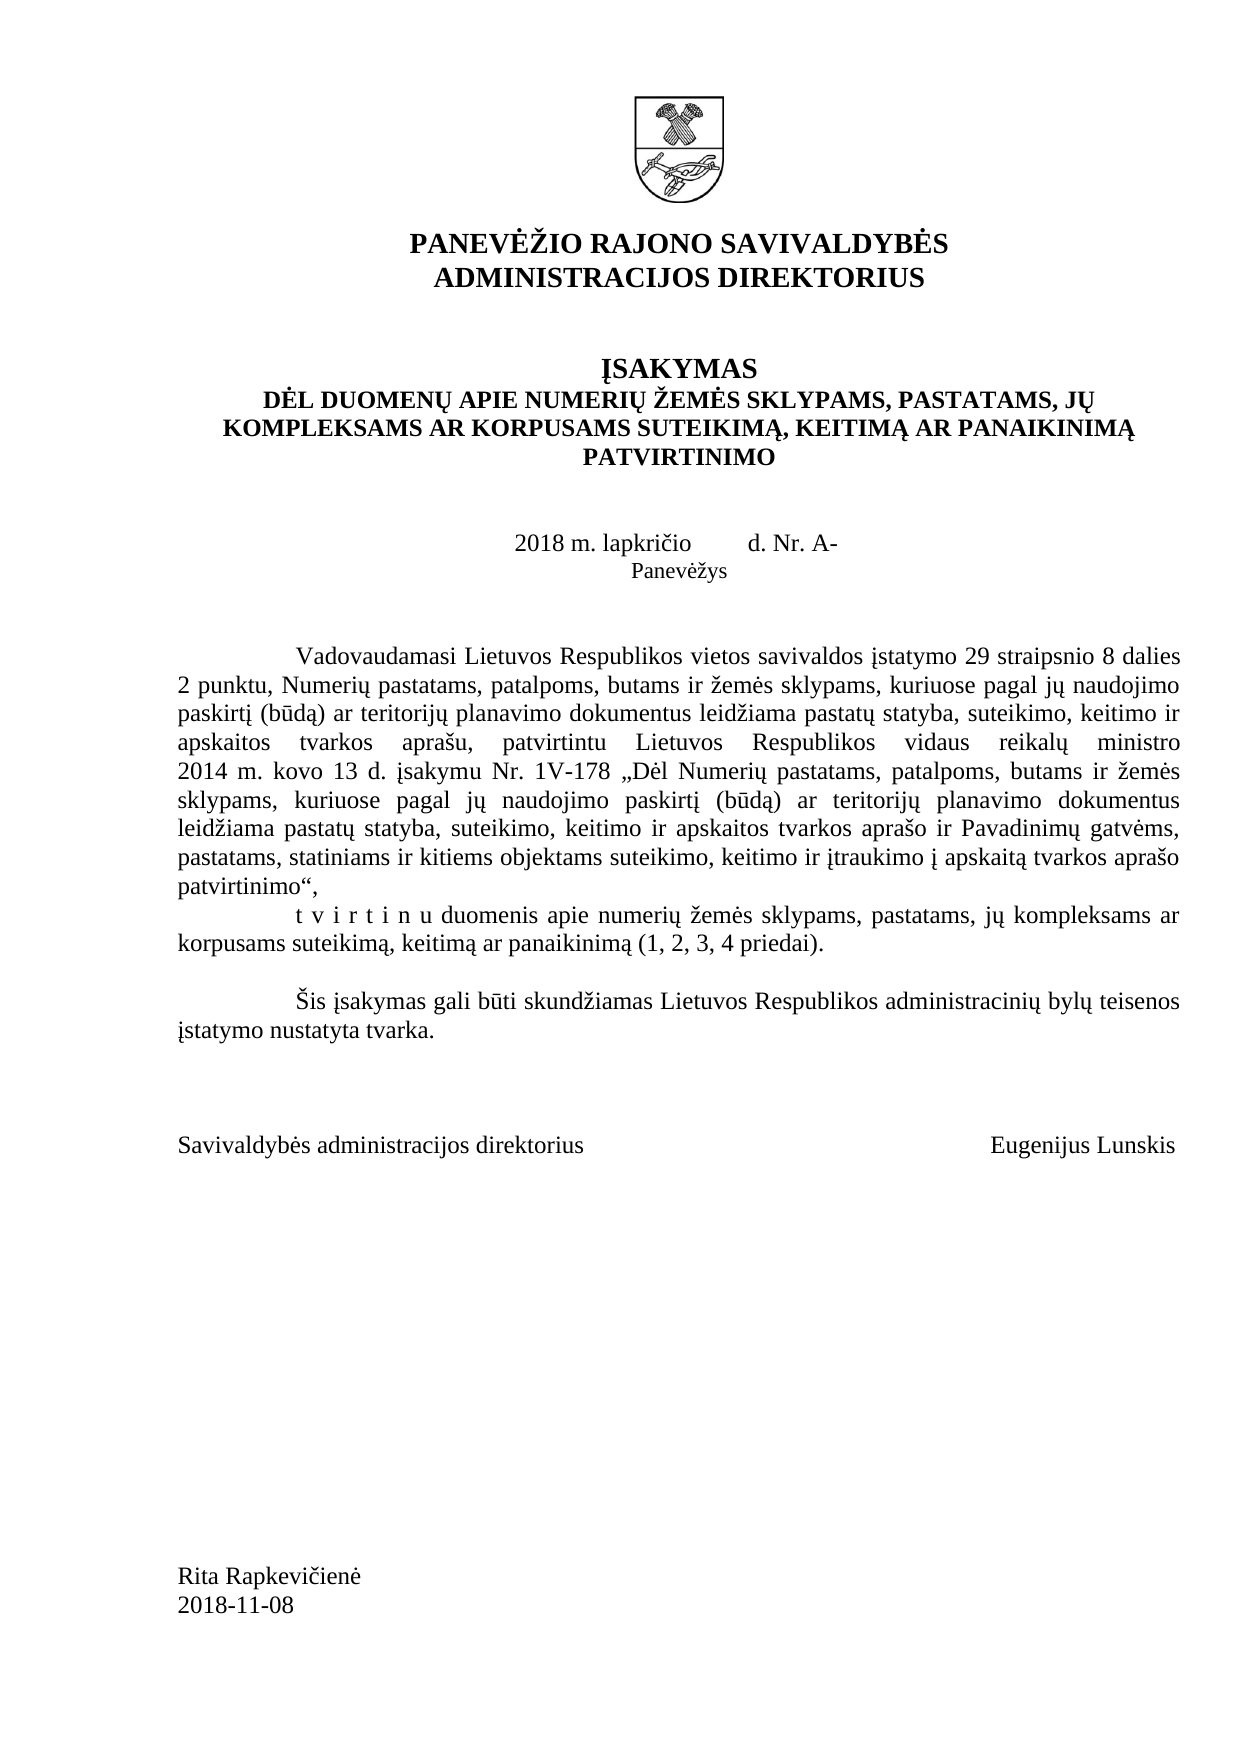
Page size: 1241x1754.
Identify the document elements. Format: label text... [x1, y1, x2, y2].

text 2018-11-08 [177, 1590, 1181, 1618]
text Vadovaudamasi Lietuvos Respublikos vietos savivaldos įstatymo 29 straipsnio 8 dalies 2 punktu, Numerių pastatams, patalpoms, butams ir žemės sklypams, kuriuose pagal jų naudojimo paskirtį (būdą) ar teritorijų planavimo dokumentus leidžiama pastatų statyba, suteikimo, keitimo ir apskaitos tvarkos aprašu, patvirtintu Lietuvos Respublikos vidaus reikalų ministro 2014 m. kovo 13 d. įsakymu Nr. 1V-178 „Dėl Numerių pastatams, patalpoms, butams ir žemės sklypams, kuriuose pagal jų naudojimo paskirtį (būdą) ar teritorijų planavimo dokumentus leidžiama pastatų statyba, suteikimo, keitimo ir apskaitos tvarkos aprašo ir Pavadinimų gatvėms, pastatams, statiniams ir kitiems objektams suteikimo, keitimo ir įtraukimo į apskaitą tvarkos aprašo patvirtinimo“, [177, 641, 1181, 900]
text 2018 m. lapkričio d. Nr. A- [177, 528, 1181, 557]
text Rita Rapkevičienė [177, 1561, 1181, 1590]
text Šis įsakymas gali būti skundžiamas Lietuvos Respublikos administracinių bylų teisenos įstatymo nustatyta tvarka. [177, 986, 1181, 1043]
text t v i r t i n u duomenis apie numerių žemės sklypams, pastatams, jų kompleksams ar korpusams suteikimą, keitimą ar panaikinimą (1, 2, 3, 4 priedai). [177, 900, 1181, 957]
text Panevėžys [177, 557, 1181, 583]
text DĖL DUOMENŲ APIE NUMERIŲ ŽEMĖS SKLYPAMS, PASTATAMS, JŲ KOMPLEKSAMS AR KORPUSAMS SUTEIKIMĄ, KEITIMĄ AR PANAIKINIMĄ PATVIRTINIMO [177, 385, 1181, 471]
text Savivaldybės administracijos direktorius Eugenijus Lunskis [177, 1130, 1181, 1158]
